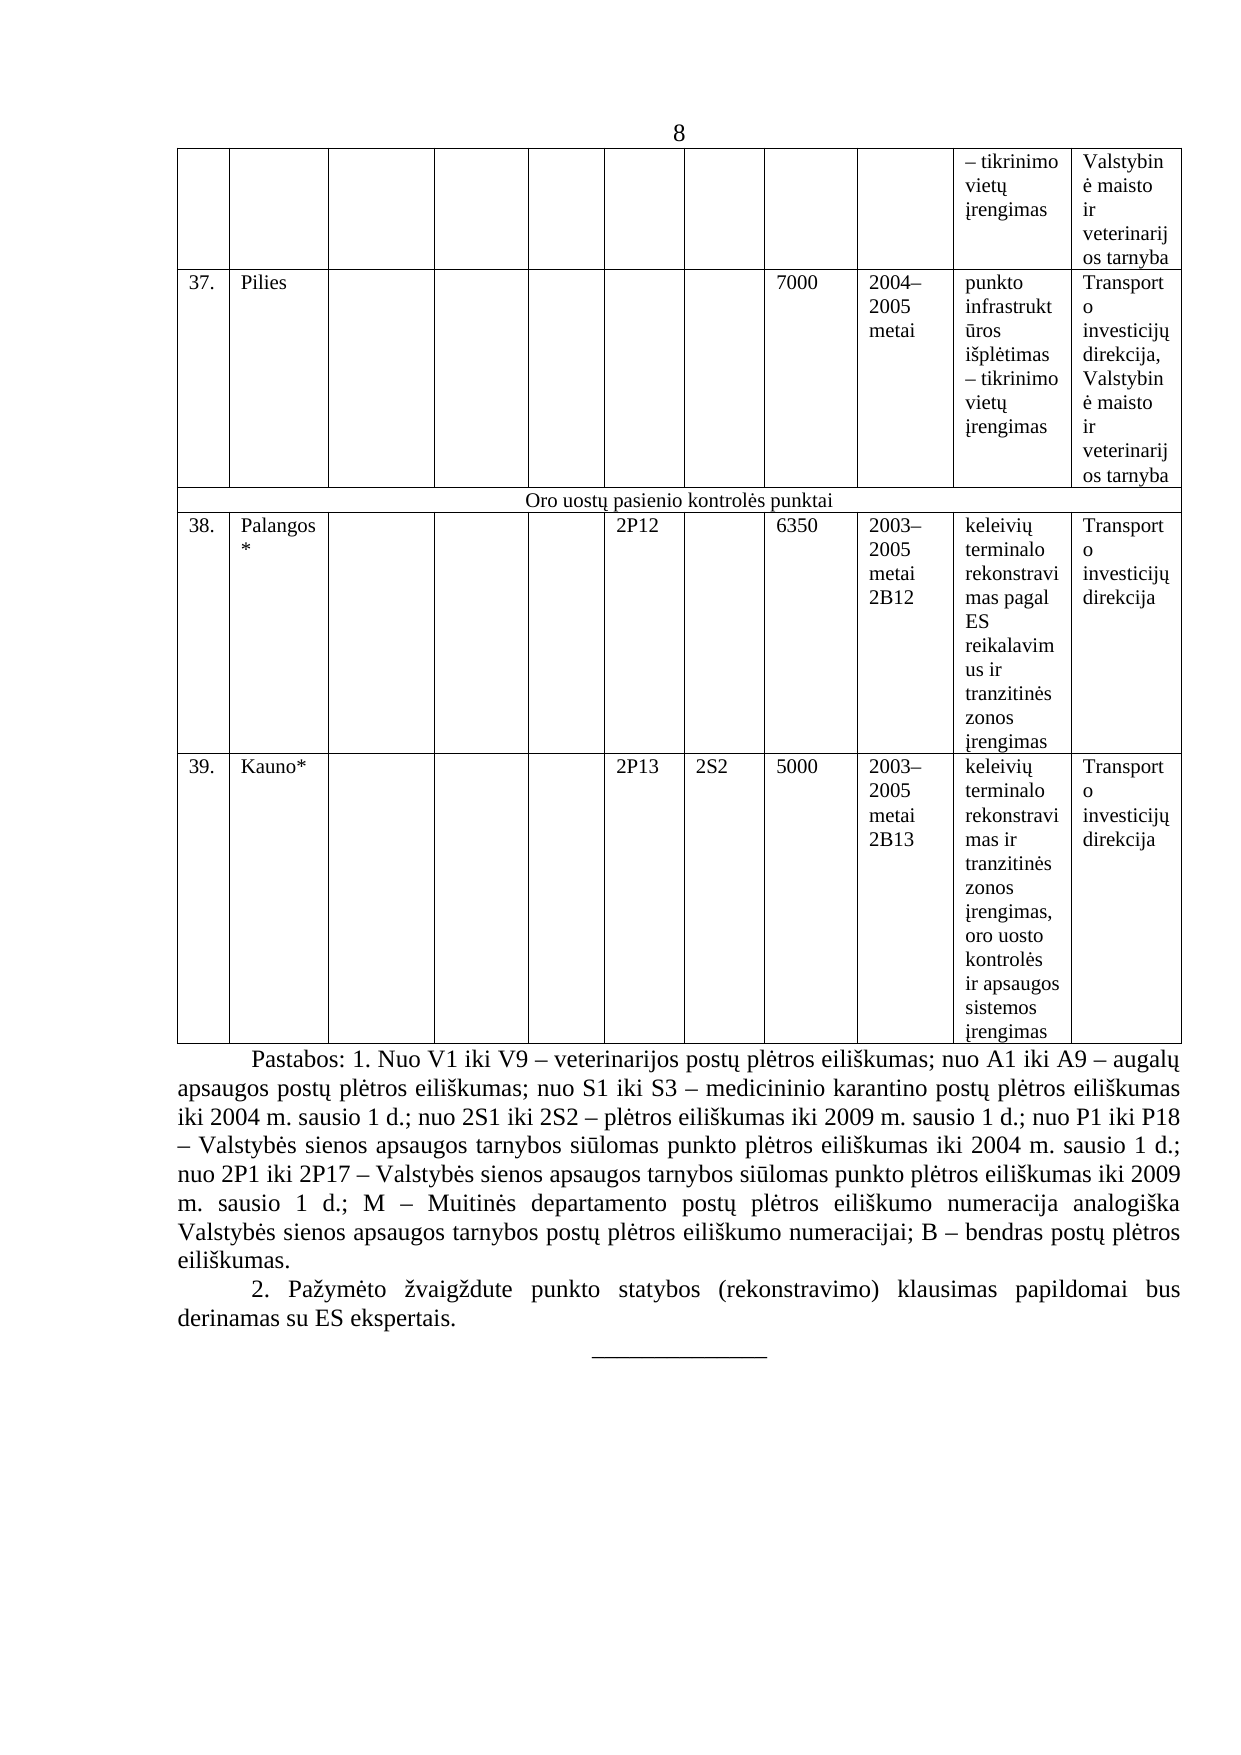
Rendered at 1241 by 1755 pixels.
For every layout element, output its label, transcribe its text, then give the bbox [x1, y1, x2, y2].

table_cell Transporto investicijų direkcija [1072, 754, 1181, 1043]
table_cell [765, 149, 857, 269]
table_cell Pilies [230, 270, 328, 487]
table_cell Kauno* [230, 754, 328, 1043]
table_cell [329, 270, 434, 487]
table_cell [529, 270, 604, 487]
table_cell [329, 513, 434, 753]
table_cell [529, 149, 604, 269]
table_cell Valstybinė maisto ir veterinarijos tarnyba [1072, 149, 1181, 269]
table_cell 2004–2005 metai [858, 270, 953, 487]
table_cell [435, 754, 528, 1043]
table_cell [178, 149, 229, 269]
table_cell [605, 270, 684, 487]
table_cell [685, 149, 764, 269]
table_cell [685, 513, 764, 753]
table_cell [230, 149, 328, 269]
table_cell 39. [178, 754, 229, 1043]
table_cell [858, 149, 953, 269]
table_cell 2S2 [685, 754, 764, 1043]
table_cell [435, 513, 528, 753]
text Pastabos: 1. Nuo V1 iki V9 – veterinarijos postų plėtros eiliškumas; nuo A1 iki A9 – augalų apsaugos postų plėtros eiliškumas; nuo S1 iki S3 – medicininio karantino postų plėtros eiliškumas iki 2004 m. sausio 1 d.; nuo 2S1 iki 2S2 – plėtros eiliškumas iki 2009 m. sausio 1 d.; nuo P1 iki P18 – Valstybės sienos apsaugos tarnybos siūlomas punkto plėtros eiliškumas iki 2004 m. sausio 1 d.; nuo 2P1 iki 2P17 – Valstybės sienos apsaugos tarnybos siūlomas punkto plėtros eiliškumas iki 2009 m. sausio 1 d.; M – Muitinės departamento postų plėtros eiliškumo numeracija analogiška Valstybės sienos apsaugos tarnybos postų plėtros eiliškumo numeracijai; B – bendras postų plėtros eiliškumas. [177, 1044, 1181, 1274]
table_cell 5000 [765, 754, 857, 1043]
text ______________ [177, 1332, 1181, 1360]
table_cell Transporto investicijų direkcija [1072, 513, 1181, 753]
table_cell 2P13 [605, 754, 684, 1043]
table_cell [435, 270, 528, 487]
table_cell punkto infrastruktūros išplėtimas – tikrinimo vietų įrengimas [954, 270, 1071, 487]
table_cell [435, 149, 528, 269]
table_cell [605, 149, 684, 269]
table_cell [685, 270, 764, 487]
table_cell keleivių terminalo rekonstravimas pagal ES reikalavimus ir tranzitinės zonos įrengimas [954, 513, 1071, 753]
table_cell – tikrinimo vietų įrengimas [954, 149, 1071, 269]
table_cell Transporto investicijų direkcija, Valstybinė maisto ir veterinarijos tarnyba [1072, 270, 1181, 487]
table_cell [529, 754, 604, 1043]
table_cell 37. [178, 270, 229, 487]
table_cell [329, 754, 434, 1043]
table_cell 6350 [765, 513, 857, 753]
table_cell 2P12 [605, 513, 684, 753]
table_cell 2003–2005 metai 2B12 [858, 513, 953, 753]
table_cell Palangos* [230, 513, 328, 753]
table_cell 2003–2005 metai 2B13 [858, 754, 953, 1043]
table_cell [529, 513, 604, 753]
table_cell [329, 149, 434, 269]
table_cell keleivių terminalo rekonstravimas ir tranzitinės zonos įrengimas, oro uosto kontrolės ir apsaugos sistemos įrengimas [954, 754, 1071, 1043]
table_cell 38. [178, 513, 229, 753]
table_cell 7000 [765, 270, 857, 487]
text 2. Pažymėto žvaigždute punkto statybos (rekonstravimo) klausimas papildomai bus derinamas su ES ekspertais. [177, 1274, 1181, 1332]
table_cell Oro uostų pasienio kontrolės punktai [178, 488, 1181, 512]
